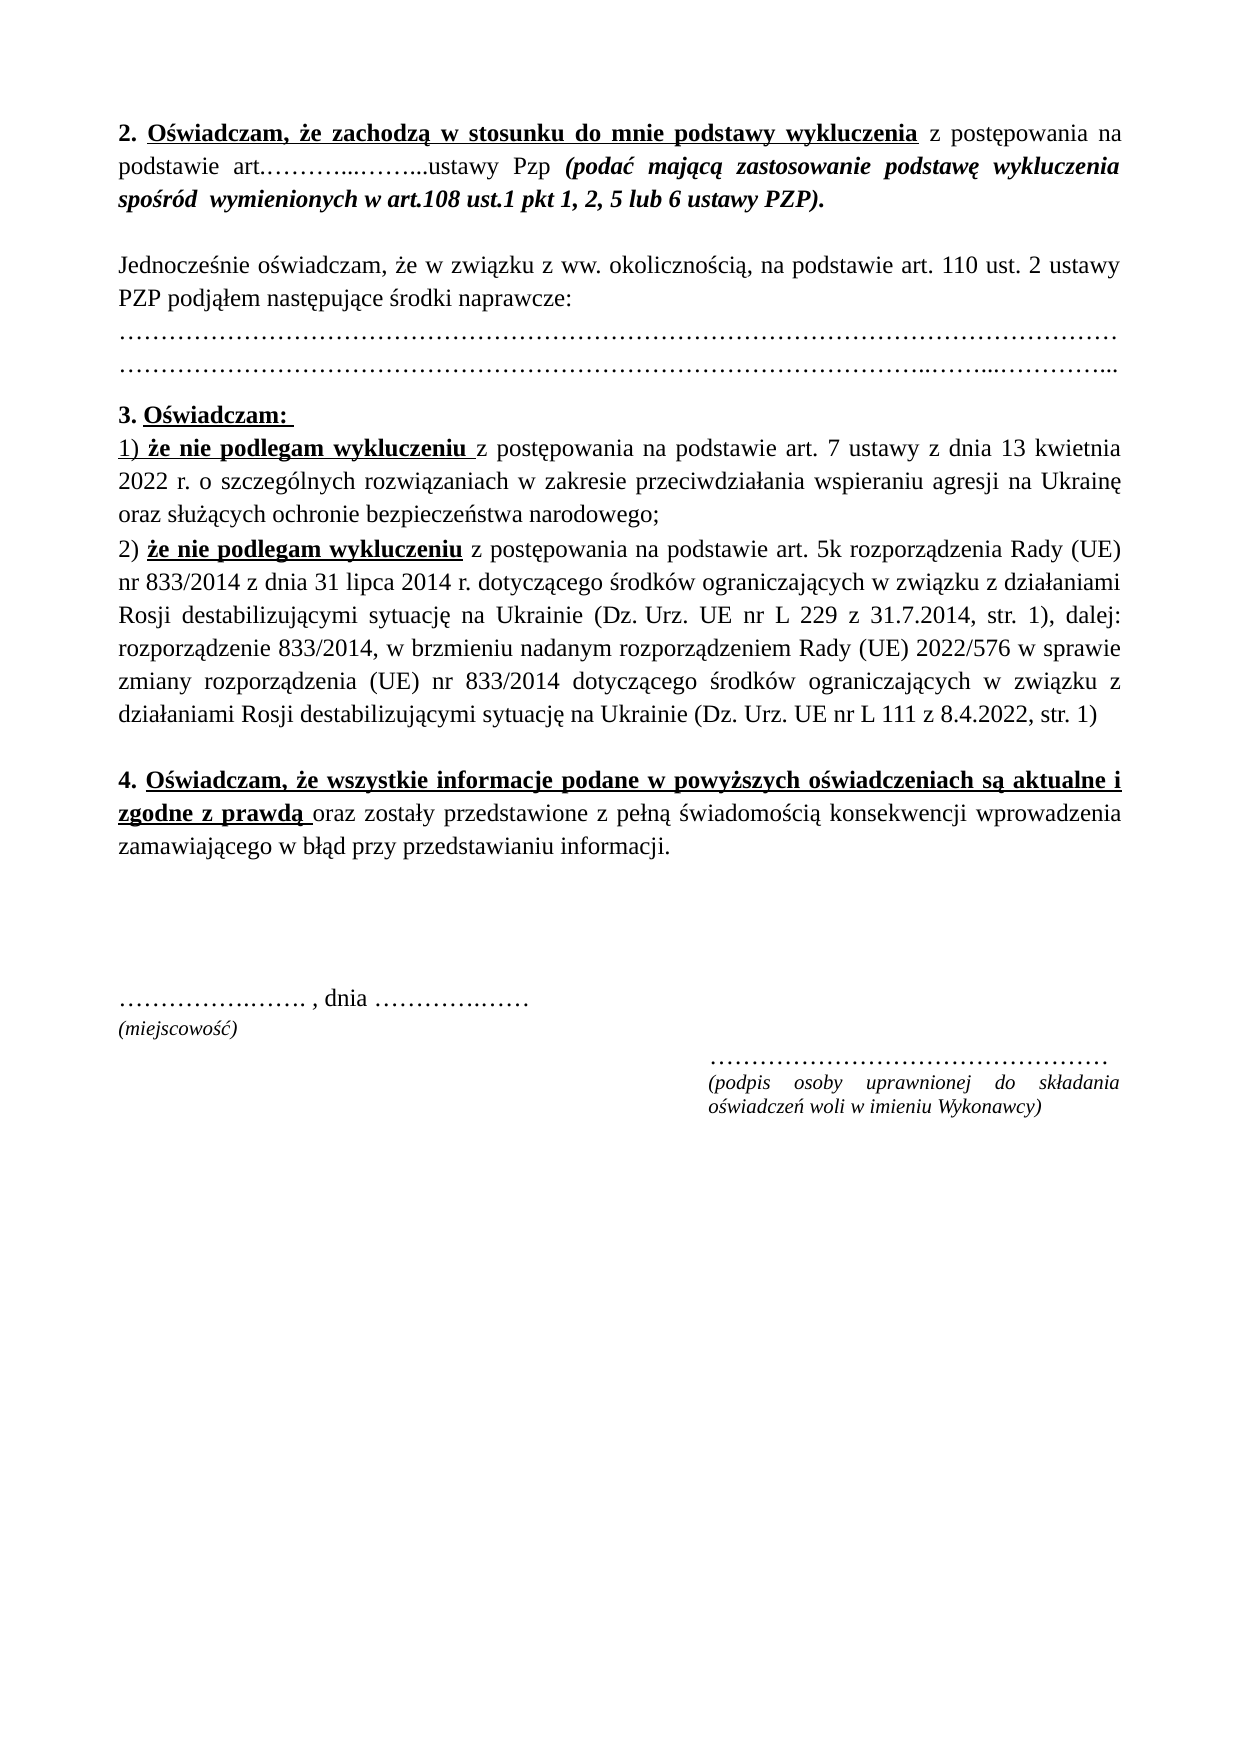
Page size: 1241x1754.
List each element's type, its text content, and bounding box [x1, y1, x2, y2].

list 2) że nie podlegam wykluczeniu z postępowania na podstawie art. 5k rozporządzenia Rady (UE) nr 833/2014 z dnia 31 lipca 2014 r. dotyczącego środków ograniczających w związku z działaniami Rosji destabilizującymi sytuację na Ukrainie (Dz. Urz. UE nr L 229 z 31.7.2014, str. 1), dalej: rozporządzenie 833/2014, w brzmieniu nadanym rozporządzeniem Rady (UE) 2022/576 w sprawie zmiany rozporządzenia (UE) nr 833/2014 dotyczącego środków ograniczających w związku z działaniami Rosji destabilizującymi sytuację na Ukrainie (Dz. Urz. UE nr L 111 z 8.4.2022, str. 1) [118, 534, 1122, 728]
list 1) że nie podlegam wykluczeniu z postępowania na podstawie art. 7 ustawy z dnia 13 kwietnia 2022 r. o szczególnych rozwiązaniach w zakresie przeciwdziałania wspieraniu agresji na Ukrainę oraz służących ochronie bezpieczeństwa narodowego; [118, 433, 1122, 528]
list 3. Oświadczam: [118, 400, 1122, 429]
text (miejscowość) [118, 1012, 1122, 1041]
text Jednocześnie oświadczam, że w związku z ww. okolicznością, na podstawie art. 110 ust. 2 ustawy PZP podjąłem następujące środki naprawcze: [118, 250, 1122, 312]
text 2. Oświadczam, że zachodzą w stosunku do mnie podstawy wykluczenia z postępowania na podstawie art.………...……...ustawy Pzp (podać mającą zastosowanie podstawę wykluczenia spośród wymienionych w art.108 ust.1 pkt 1, 2, 5 lub 6 ustawy PZP). [118, 118, 1122, 213]
text ………………………………………… [118, 1041, 1122, 1070]
text …………….……. , dnia ………….…… [118, 983, 1122, 1012]
text (podpis osoby uprawnionej do składania oświadczeń woli w imieniu Wykonawcy) [708, 1070, 1122, 1118]
text ………………………………………………………………………………………………………………………………………………………………………………………………..……...…………... [118, 316, 1122, 378]
list 4. Oświadczam, że wszystkie informacje podane w powyższych oświadczeniach są aktualne i zgodne z prawdą oraz zostały przedstawione z pełną świadomością konsekwencji wprowadzenia zamawiającego w błąd przy przedstawianiu informacji. [118, 765, 1122, 860]
